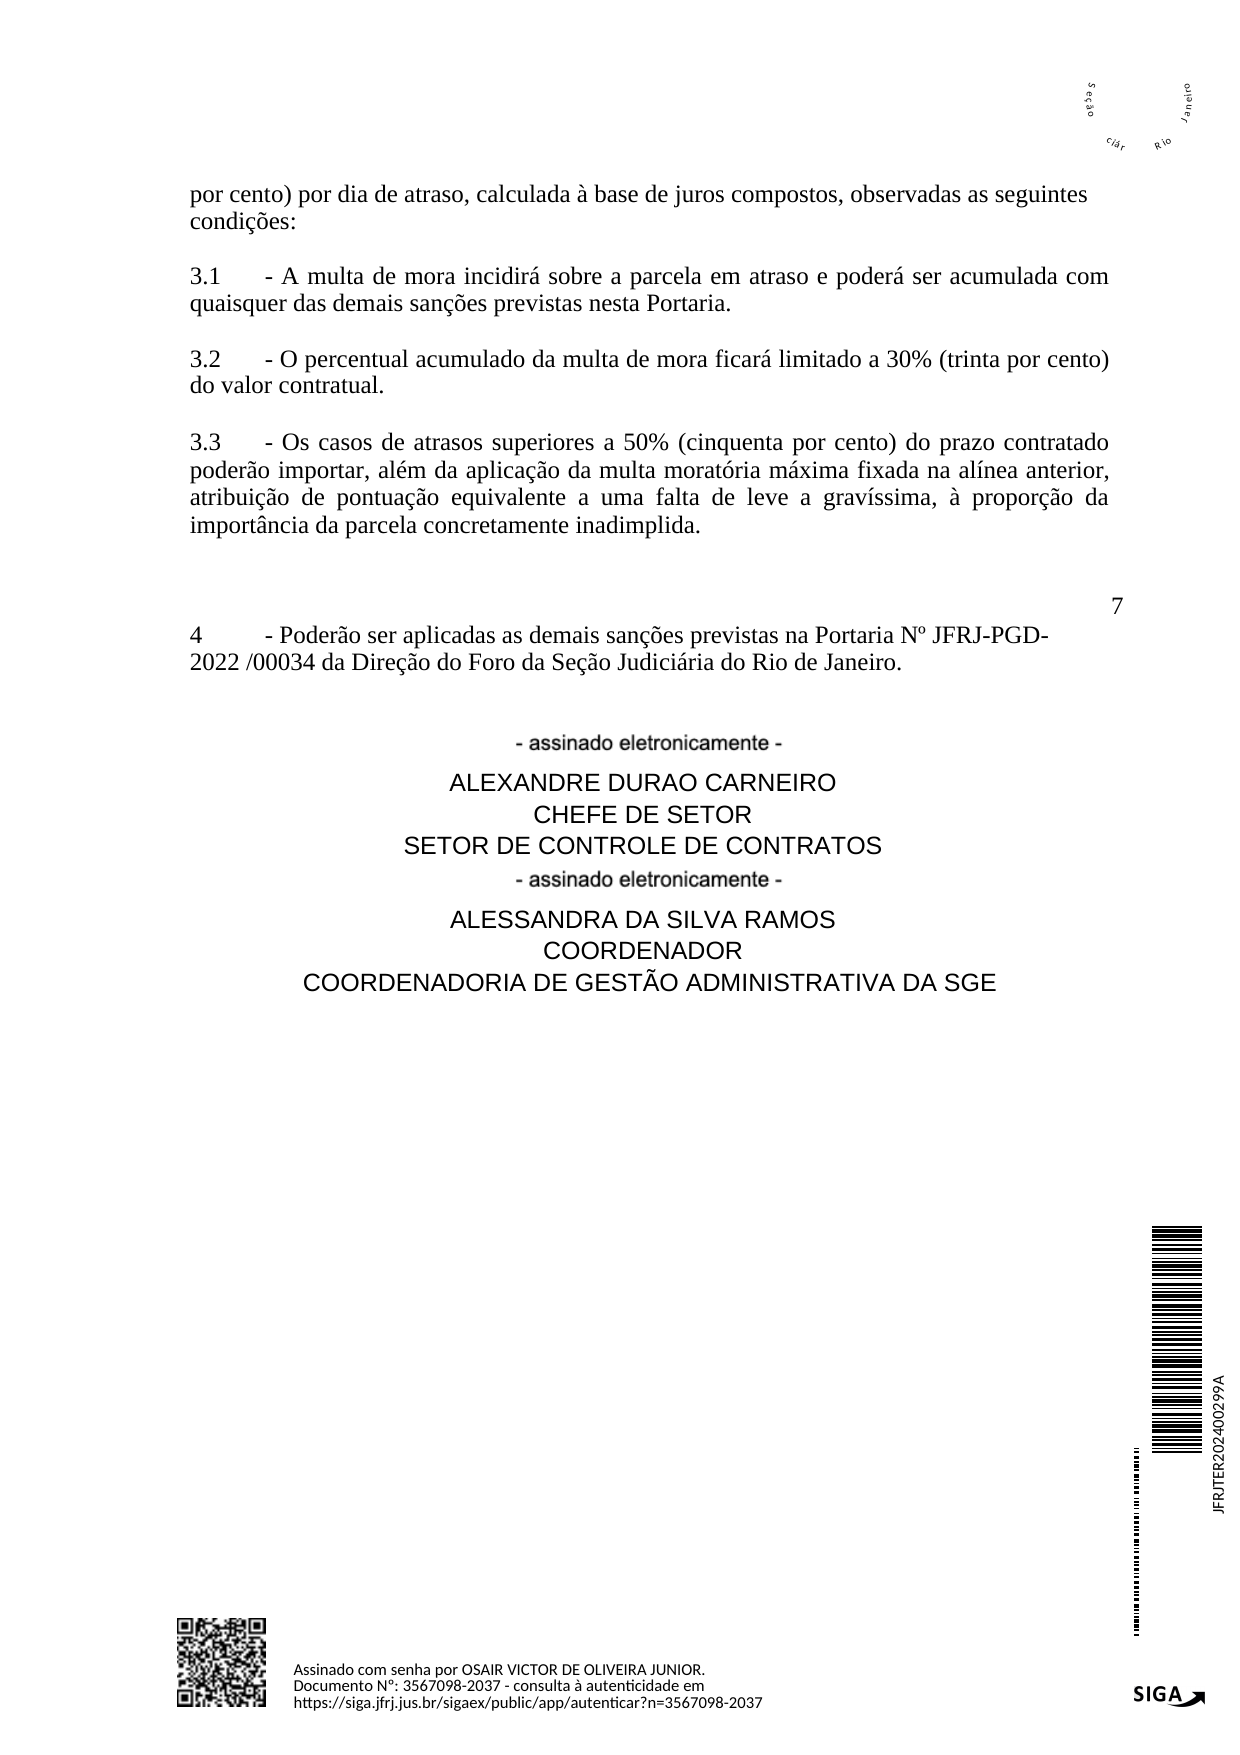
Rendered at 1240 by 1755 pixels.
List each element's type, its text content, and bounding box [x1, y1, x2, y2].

text 7 [191, 591, 1123, 619]
text ALESSANDRA DA SILVA RAMOS [191, 904, 1102, 933]
list por cento) por dia de atraso, calculada à base de juros compostos, observadas as seguintes condições: [189, 180, 1116, 235]
text SETOR DE CONTROLE DE CONTRATOS [191, 831, 1102, 860]
text COORDENADORIA DE GESTÃO ADMINISTRATIVA DA SGE [191, 968, 1109, 996]
text COORDENADOR [191, 936, 1102, 965]
text ALEXANDRE DURAO CARNEIRO [191, 768, 1102, 797]
list - O percentual acumulado da multa de mora ficará limitado a 30% (trinta por cento) do valor contratual. [189, 346, 1111, 399]
list - A multa de mora incidirá sobre a parcela em atraso e poderá ser acumulada com quaisquer das demais sanções previstas nesta Portaria. [189, 263, 1111, 317]
list - Poderão ser aplicadas as demais sanções previstas na Portaria Nº JFRJ-PGD-2022 /00034 da Direção do Foro da Seção Judiciária do Rio de Janeiro. [189, 622, 1116, 675]
text CHEFE DE SETOR [191, 800, 1102, 828]
list - Os casos de atrasos superiores a 50% (cinquenta por cento) do prazo contratado poderão importar, além da aplicação da multa moratória máxima fixada na alínea anterior, atribuição de pontuação equivalente a uma falta de leve a gravíssima, à proporção da importância da parcela concretamente inadimplida. [189, 428, 1111, 539]
